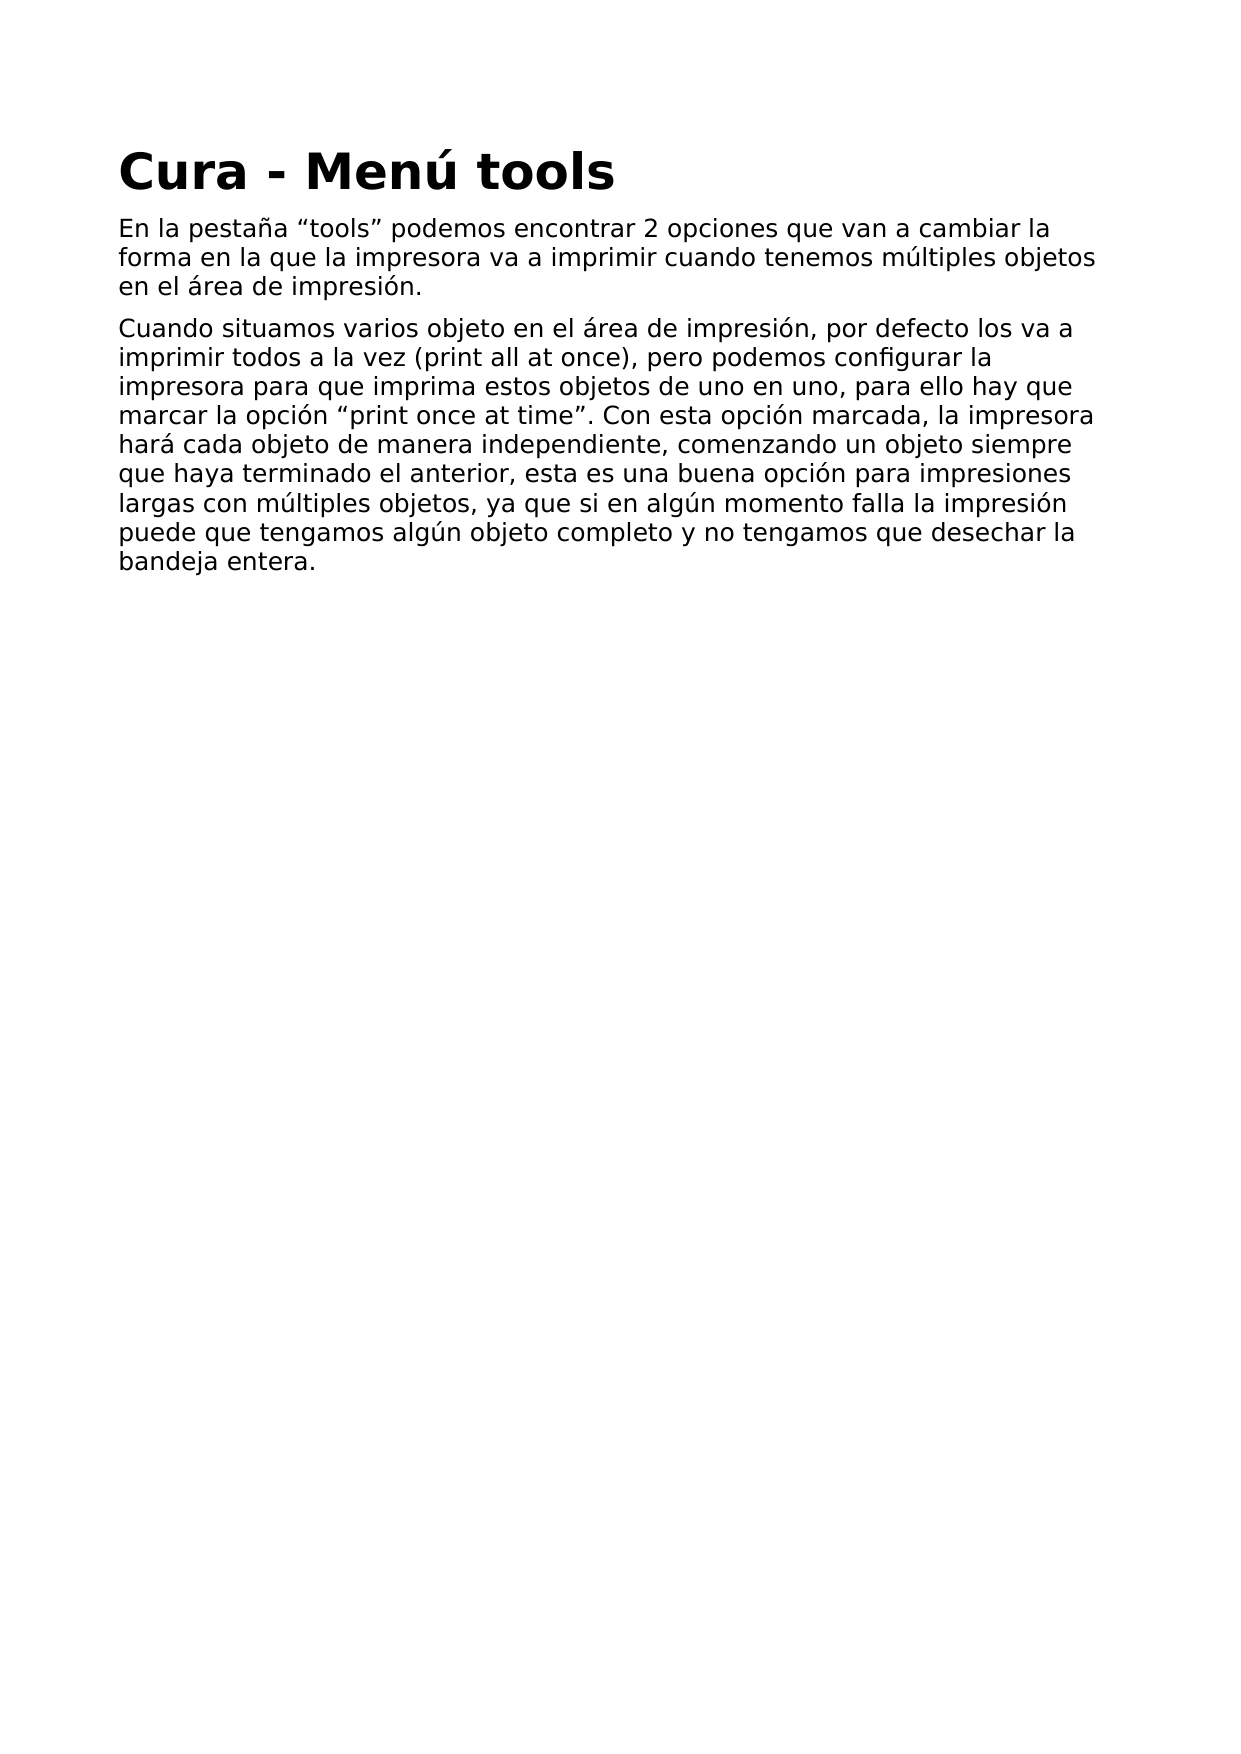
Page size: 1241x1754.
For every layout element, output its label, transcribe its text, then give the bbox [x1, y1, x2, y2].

text Cuando situamos varios objeto en el área de impresión, por defecto los va a imprimir todos a la vez (print all at once), pero podemos configurar la impresora para que imprima estos objetos de uno en uno, para ello hay que marcar la opción “print once at time”. Con esta opción marcada, la impresora hará cada objeto de manera independiente, comenzando un objeto siempre que haya terminado el anterior, esta es una buena opción para impresiones largas con múltiples objetos, ya que si en algún momento falla la impresión puede que tengamos algún objeto completo y no tengamos que desechar la bandeja entera. [118, 314, 1122, 576]
subtitle Cura - Menú tools [118, 143, 1122, 201]
text En la pestaña “tools” podemos encontrar 2 opciones que van a cambiar la forma en la que la impresora va a imprimir cuando tenemos múltiples objetos en el área de impresión. [118, 214, 1122, 301]
